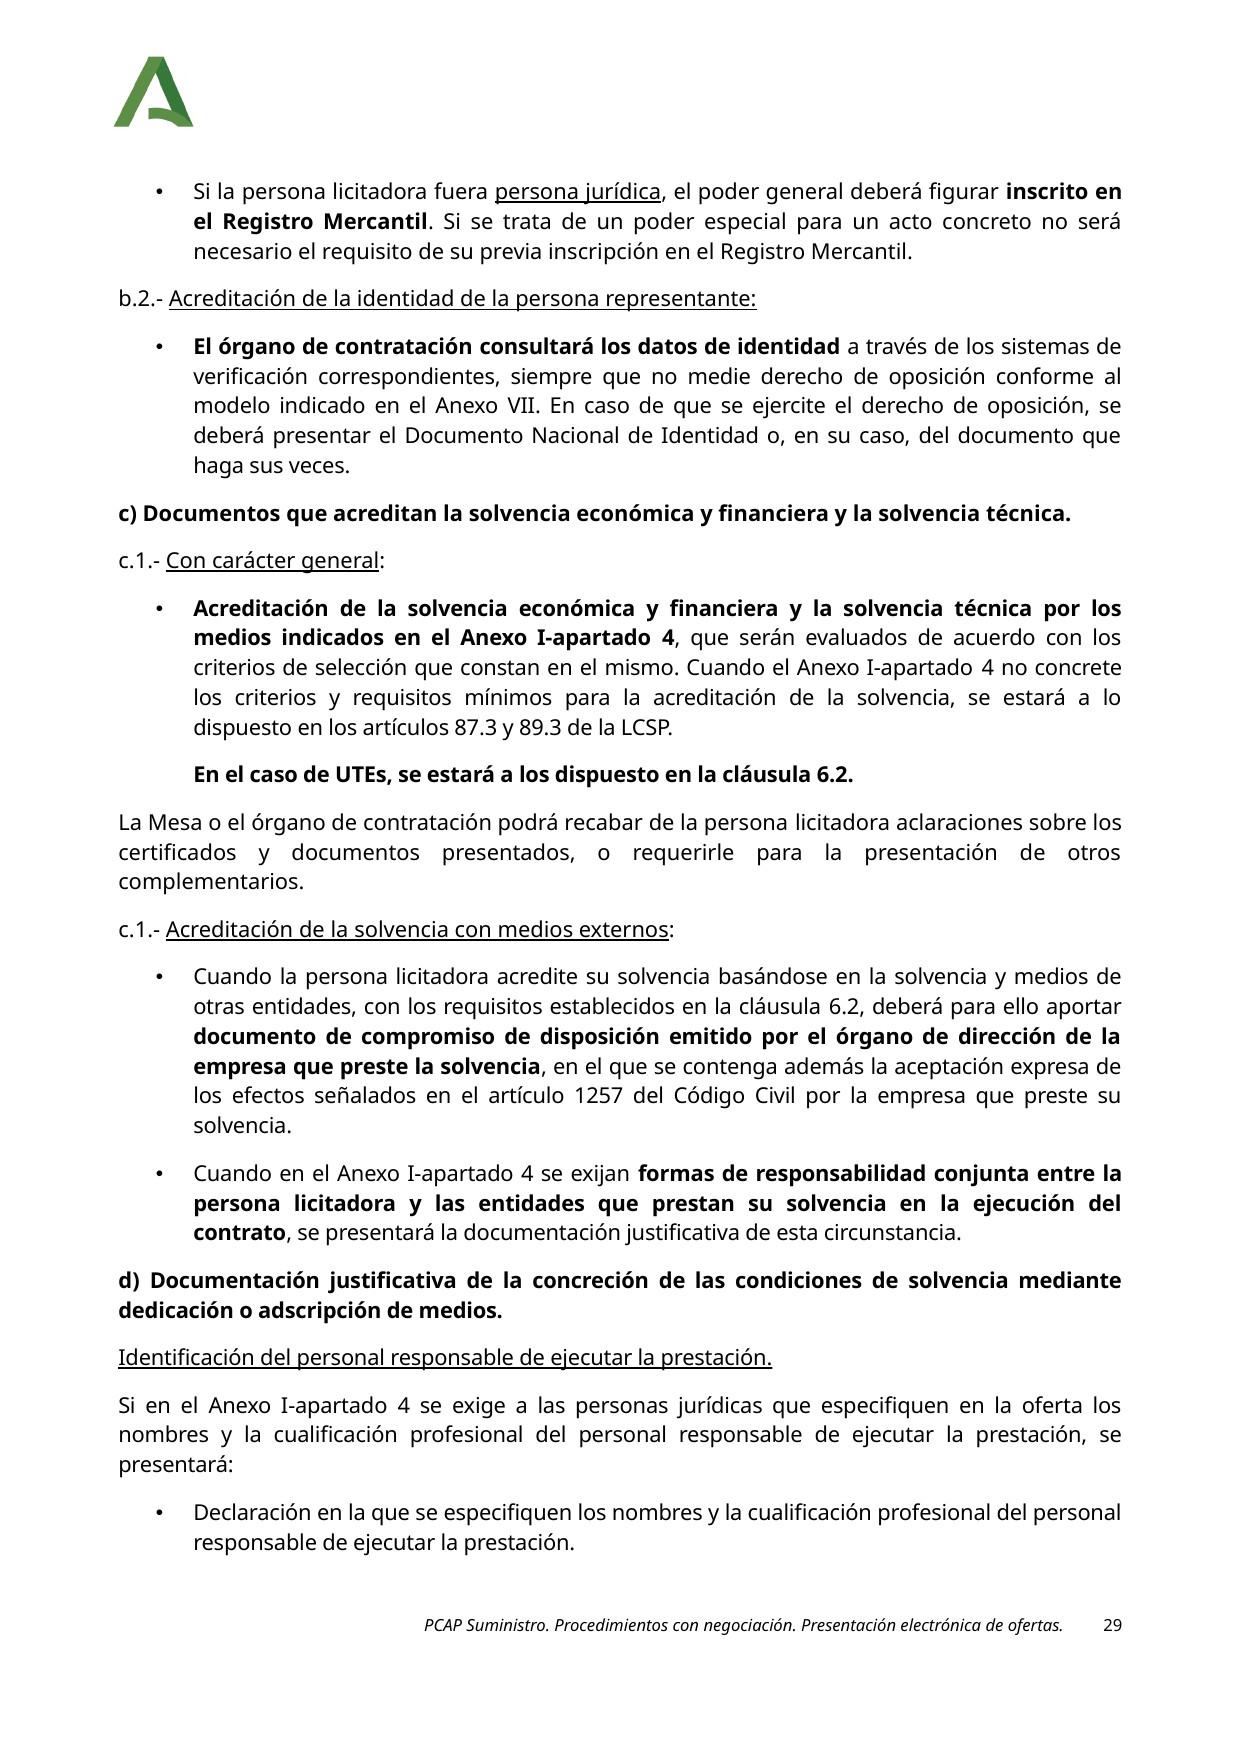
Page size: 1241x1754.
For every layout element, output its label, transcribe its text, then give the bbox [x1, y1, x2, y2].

text c) Documentos que acreditan la solvencia económica y financiera y la solvencia técnica. [118, 498, 1122, 527]
list En el caso de UTEs, se estará a los dispuesto en la cláusula 6.2. [156, 759, 1122, 789]
list El órgano de contratación consultará los datos de identidad a través de los sistemas de verificación correspondientes, siempre que no medie derecho de oposición conforme al modelo indicado en el Anexo VII. En caso de que se ejercite el derecho de oposición, se deberá presentar el Documento Nacional de Identidad o, en su caso, del documento que haga sus veces. [156, 331, 1122, 480]
text b.2.- Acreditación de la identidad de la persona representante: [118, 283, 1122, 313]
text c.1.- Con carácter general: [118, 545, 1122, 575]
picture [109, 52, 198, 131]
text La Mesa o el órgano de contratación podrá recabar de la persona licitadora aclaraciones sobre los certificados y documentos presentados, o requerirle para la presentación de otros complementarios. [118, 807, 1122, 896]
text c.1.- Acreditación de la solvencia con medios externos: [118, 914, 1122, 944]
list Cuando en el Anexo I-apartado 4 se exijan formas de responsabilidad conjunta entre la persona licitadora y las entidades que prestan su solvencia en la ejecución del contrato, se presentará la documentación justificativa de esta circunstancia. [156, 1158, 1122, 1247]
list Declaración en la que se especifiquen los nombres y la cualificación profesional del personal responsable de ejecutar la prestación. [156, 1497, 1122, 1556]
list Si la persona licitadora fuera persona jurídica, el poder general deberá figurar inscrito en el Registro Mercantil. Si se trata de un poder especial para un acto concreto no será necesario el requisito de su previa inscripción en el Registro Mercantil. [156, 176, 1122, 266]
list Cuando la persona licitadora acredite su solvencia basándose en la solvencia y medios de otras entidades, con los requisitos establecidos en la cláusula 6.2, deberá para ello aportar documento de compromiso de disposición emitido por el órgano de dirección de la empresa que preste la solvencia, en el que se contenga además la aceptación expresa de los efectos señalados en el artículo 1257 del Código Civil por la empresa que preste su solvencia. [156, 961, 1122, 1140]
list Acreditación de la solvencia económica y financiera y la solvencia técnica por los medios indicados en el Anexo I-apartado 4, que serán evaluados de acuerdo con los criterios de selección que constan en el mismo. Cuando el Anexo I-apartado 4 no concrete los criterios y requisitos mínimos para la acreditación de la solvencia, se estará a lo dispuesto en los artículos 87.3 y 89.3 de la LCSP. [156, 593, 1122, 742]
text d) Documentación justificativa de la concreción de las condiciones de solvencia mediante dedicación o adscripción de medios. [118, 1265, 1122, 1324]
text Si en el Anexo I-apartado 4 se exige a las personas jurídicas que especifiquen en la oferta los nombres y la cualificación profesional del personal responsable de ejecutar la prestación, se presentará: [118, 1390, 1122, 1479]
text Identificación del personal responsable de ejecutar la prestación. [118, 1342, 1122, 1372]
